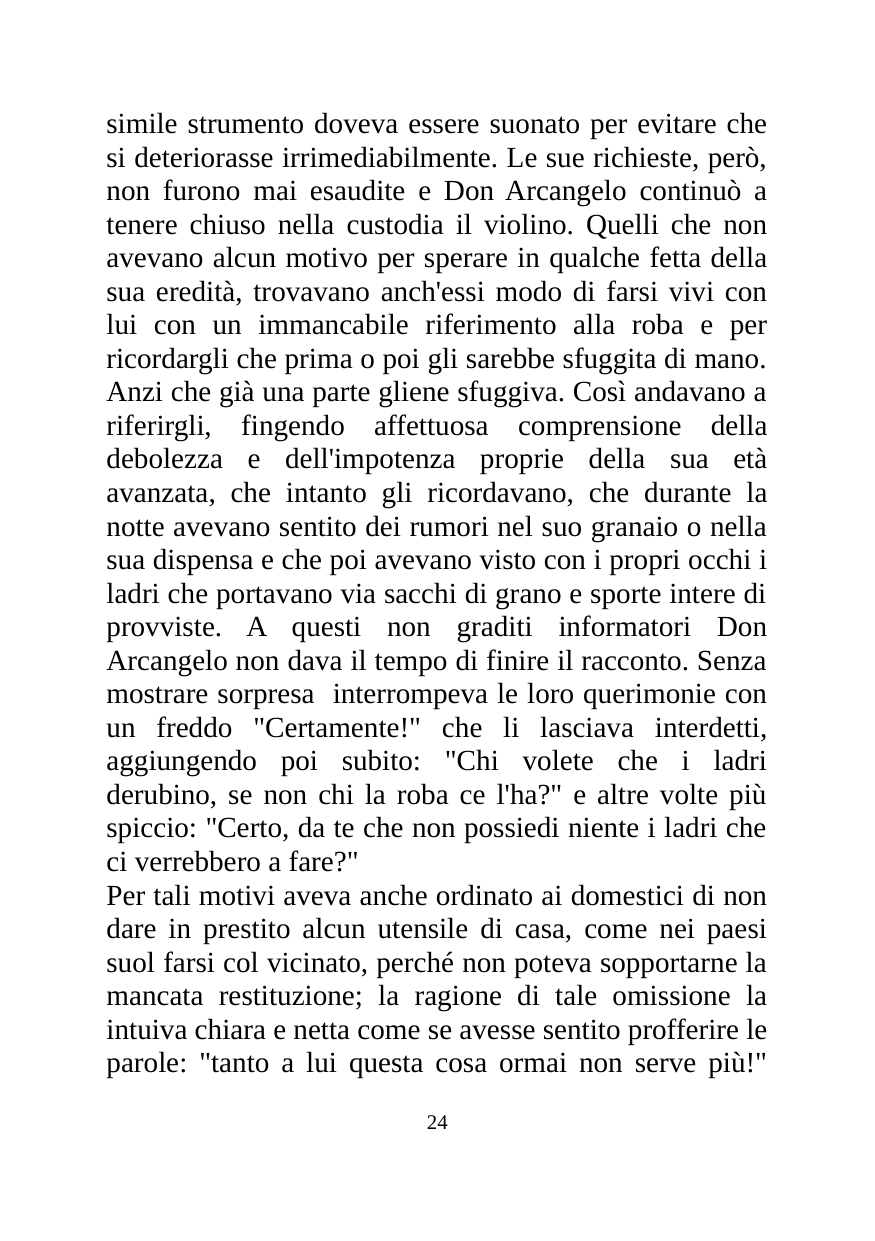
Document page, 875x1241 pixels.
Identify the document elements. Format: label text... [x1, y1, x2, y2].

text simile strumento doveva essere suonato per evitare che si deteriorasse irrimediabilmente. Le sue richieste, però, non furono mai esaudite e Don Arcangelo continuò a tenere chiuso nella custodia il violino. Quelli che non avevano alcun motivo per sperare in qualche fetta della sua eredità, trovavano anch'essi modo di farsi vivi con lui con un immancabile riferimento alla roba e per ricordargli che prima o poi gli sarebbe sfuggita di mano. Anzi che già una parte gliene sfuggiva. Così andavano a riferirgli, fingendo affettuosa comprensione della debolezza e dell'impotenza proprie della sua età avanzata, che intanto gli ricordavano, che durante la notte avevano sentito dei rumori nel suo granaio o nella sua dispensa e che poi avevano visto con i propri occhi i ladri che portavano via sacchi di grano e sporte intere di provviste. A questi non graditi informatori Don Arcangelo non dava il tempo di finire il racconto. Senza mostrare sorpresa interrompeva le loro querimonie con un freddo "Certamente!" che li lasciava interdetti, aggiungendo poi subito: "Chi volete che i ladri derubino, se non chi la roba ce l'ha?" e altre volte più spiccio: "Certo, da te che non possiedi niente i ladri che ci verrebbero a fare?" [106, 106, 768, 878]
text Per tali motivi aveva anche ordinato ai domestici di non dare in prestito alcun utensile di casa, come nei paesi suol farsi col vicinato, perché non poteva sopportarne la mancata restituzione; la ragione di tale omissione la intuiva chiara e netta come se avesse sentito profferire le parole: "tanto a lui questa cosa ormai non serve più!" [106, 878, 768, 1079]
